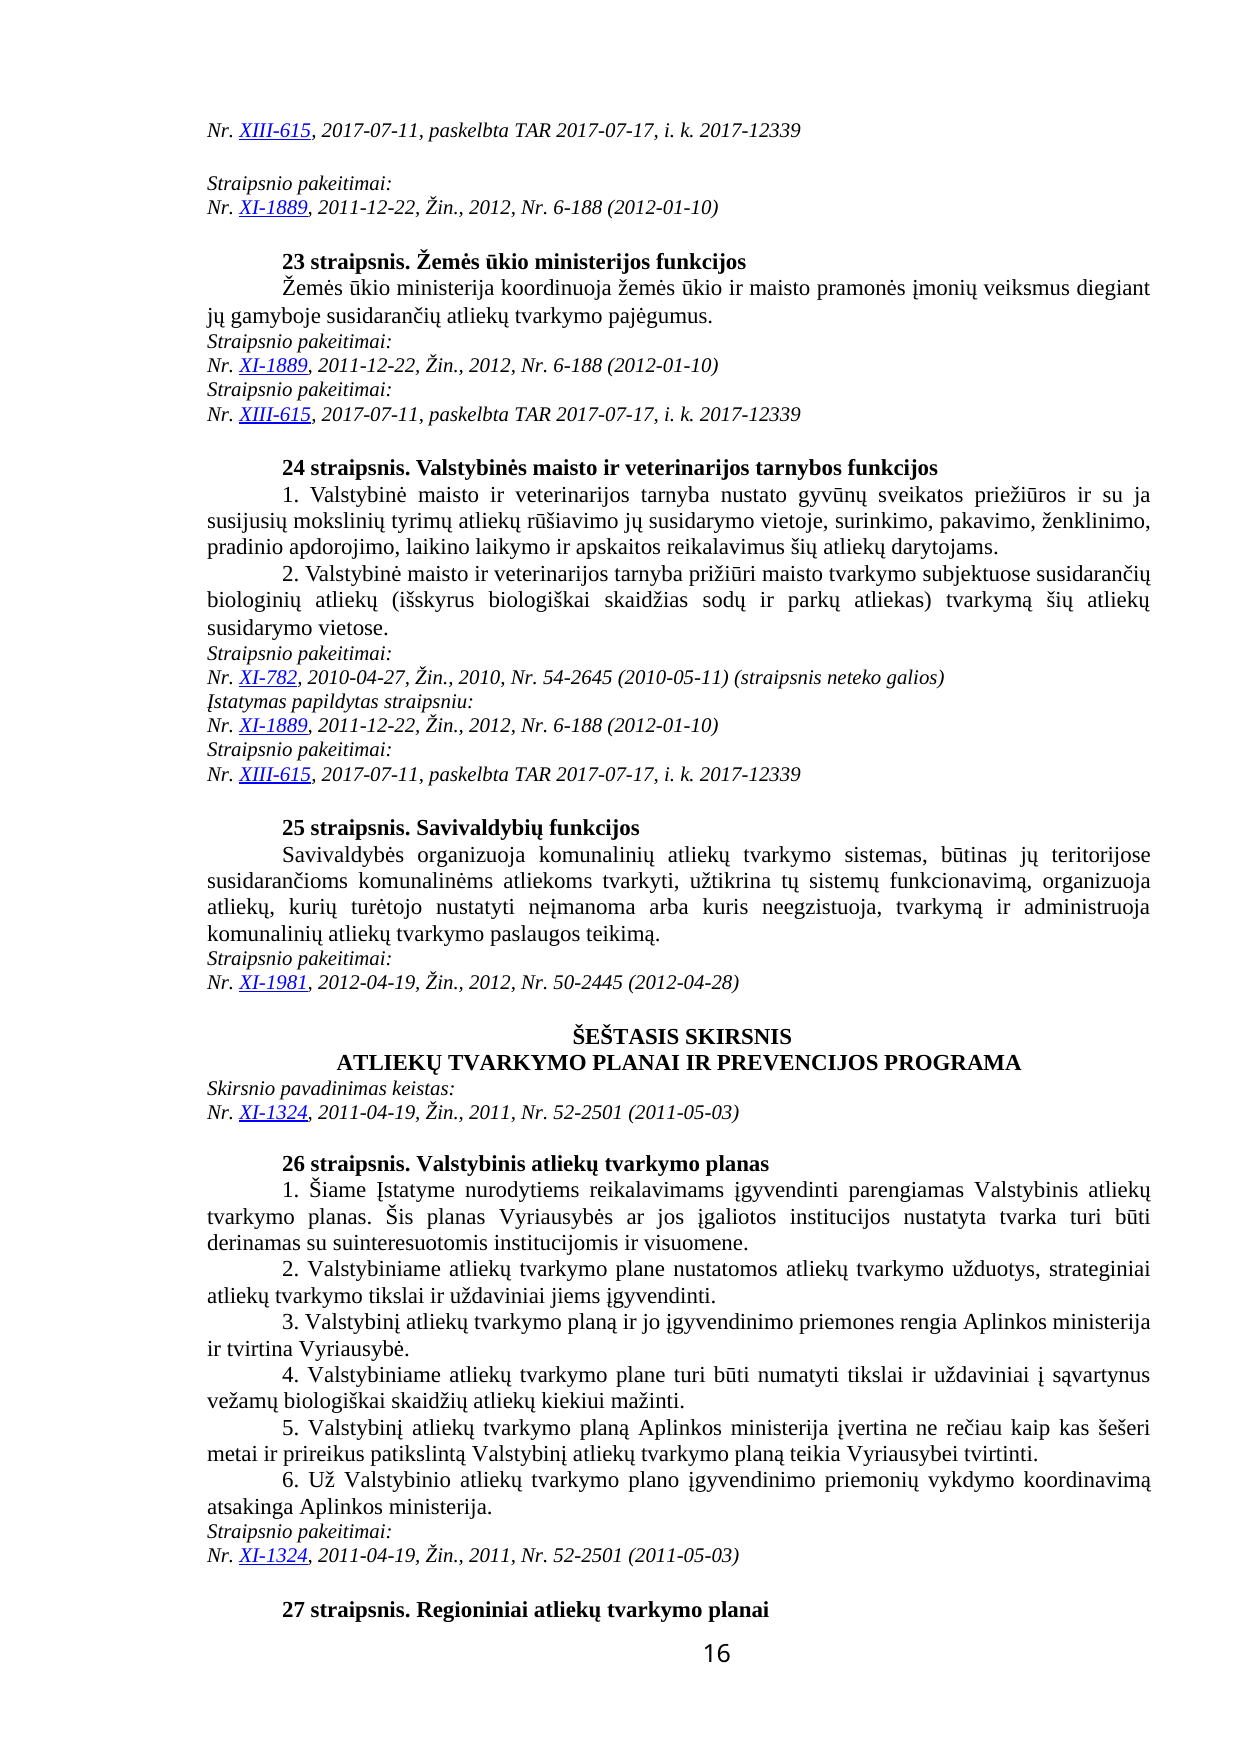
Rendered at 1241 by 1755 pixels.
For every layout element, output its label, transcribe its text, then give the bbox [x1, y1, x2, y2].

text Nr. XI-1889, 2011-12-22, Žin., 2012, Nr. 6-188 (2012-01-10) [207, 195, 1152, 219]
text Nr. XIII-615, 2017-07-11, paskelbta TAR 2017-07-17, i. k. 2017-12339 [207, 118, 1152, 142]
text Skirsnio pavadinimas keistas: [207, 1076, 1152, 1100]
text Nr. XI-1889, 2011-12-22, Žin., 2012, Nr. 6-188 (2012-01-10) [207, 713, 1152, 737]
text 25 straipsnis. Savivaldybių funkcijos [207, 814, 1152, 841]
text 6. Už Valstybinio atliekų tvarkymo plano įgyvendinimo priemonių vykdymo koordinavimą atsakinga Aplinkos ministerija. [207, 1466, 1152, 1519]
text 2. Valstybiniame atliekų tvarkymo plane nustatomos atliekų tvarkymo užduotys, strateginiai atliekų tvarkymo tikslai ir uždaviniai jiems įgyvendinti. [207, 1256, 1152, 1308]
text Straipsnio pakeitimai: [207, 329, 1152, 353]
text Straipsnio pakeitimai: [207, 737, 1152, 761]
text 4. Valstybiniame atliekų tvarkymo plane turi būti numatyti tikslai ir uždaviniai į sąvartynus vežamų biologiškai skaidžių atliekų kiekiui mažinti. [207, 1361, 1152, 1414]
text atliekų tvarkymo planai IR PREVENCIJOS PROGRAMA [207, 1049, 1152, 1076]
subtitle Šeštasis skirsnis [207, 1023, 1152, 1049]
text Nr. XI-1889, 2011-12-22, Žin., 2012, Nr. 6-188 (2012-01-10) [207, 353, 1152, 377]
text Nr. XIII-615, 2017-07-11, paskelbta TAR 2017-07-17, i. k. 2017-12339 [207, 761, 1152, 786]
text Įstatymas papildytas straipsniu: [207, 689, 1152, 713]
text Nr. XI-1324, 2011-04-19, Žin., 2011, Nr. 52-2501 (2011-05-03) [207, 1543, 1152, 1567]
text 1. Valstybinė maisto ir veterinarijos tarnyba nustato gyvūnų sveikatos priežiūros ir su ja susijusių mokslinių tyrimų atliekų rūšiavimo jų susidarymo vietoje, surinkimo, pakavimo, ženklinimo, pradinio apdorojimo, laikino laikymo ir apskaitos reikalavimus šių atliekų darytojams. [207, 481, 1152, 560]
text 24 straipsnis. Valstybinės maisto ir veterinarijos tarnybos funkcijos [207, 454, 1152, 481]
text Straipsnio pakeitimai: [207, 1519, 1152, 1543]
text Savivaldybės organizuoja komunalinių atliekų tvarkymo sistemas, būtinas jų teritorijose susidarančioms komunalinėms atliekoms tvarkyti, užtikrina tų sistemų funkcionavimą, organizuoja atliekų, kurių turėtojo nustatyti neįmanoma arba kuris neegzistuoja, tvarkymą ir administruoja komunalinių atliekų tvarkymo paslaugos teikimą. [207, 841, 1152, 946]
text 1. Šiame Įstatyme nurodytiems reikalavimams įgyvendinti parengiamas Valstybinis atliekų tvarkymo planas. Šis planas Vyriausybės ar jos įgaliotos institucijos nustatyta tvarka turi būti derinamas su suinteresuotomis institucijomis ir visuomene. [207, 1176, 1152, 1256]
text 2. Valstybinė maisto ir veterinarijos tarnyba prižiūri maisto tvarkymo subjektuose susidarančių biologinių atliekų (išskyrus biologiškai skaidžias sodų ir parkų atliekas) tvarkymą šių atliekų susidarymo vietose. [207, 560, 1152, 641]
text Žemės ūkio ministerija koordinuoja žemės ūkio ir maisto pramonės įmonių veiksmus diegiant jų gamyboje susidarančių atliekų tvarkymo pajėgumus. [207, 274, 1152, 329]
text Straipsnio pakeitimai: [207, 946, 1152, 970]
text Nr. XI-1324, 2011-04-19, Žin., 2011, Nr. 52-2501 (2011-05-03) [207, 1100, 1152, 1124]
text 26 straipsnis. Valstybinis atliekų tvarkymo planas [207, 1150, 1152, 1176]
text Nr. XI-782, 2010-04-27, Žin., 2010, Nr. 54-2645 (2010-05-11) (straipsnis neteko galios) [207, 665, 1152, 689]
text Nr. XI-1981, 2012-04-19, Žin., 2012, Nr. 50-2445 (2012-04-28) [207, 970, 1152, 994]
text 23 straipsnis. Žemės ūkio ministerijos funkcijos [207, 248, 1152, 274]
text Straipsnio pakeitimai: [207, 377, 1152, 401]
text 3. Valstybinį atliekų tvarkymo planą ir jo įgyvendinimo priemones rengia Aplinkos ministerija ir tvirtina Vyriausybė. [207, 1308, 1152, 1361]
text Straipsnio pakeitimai: [207, 641, 1152, 665]
text 27 straipsnis. Regioniniai atliekų tvarkymo planai [207, 1596, 1152, 1622]
text Nr. XIII-615, 2017-07-11, paskelbta TAR 2017-07-17, i. k. 2017-12339 [207, 401, 1152, 426]
text 5. Valstybinį atliekų tvarkymo planą Aplinkos ministerija įvertina ne rečiau kaip kas šešeri metai ir prireikus patikslintą Valstybinį atliekų tvarkymo planą teikia Vyriausybei tvirtinti. [207, 1414, 1152, 1466]
text Straipsnio pakeitimai: [207, 171, 1152, 195]
